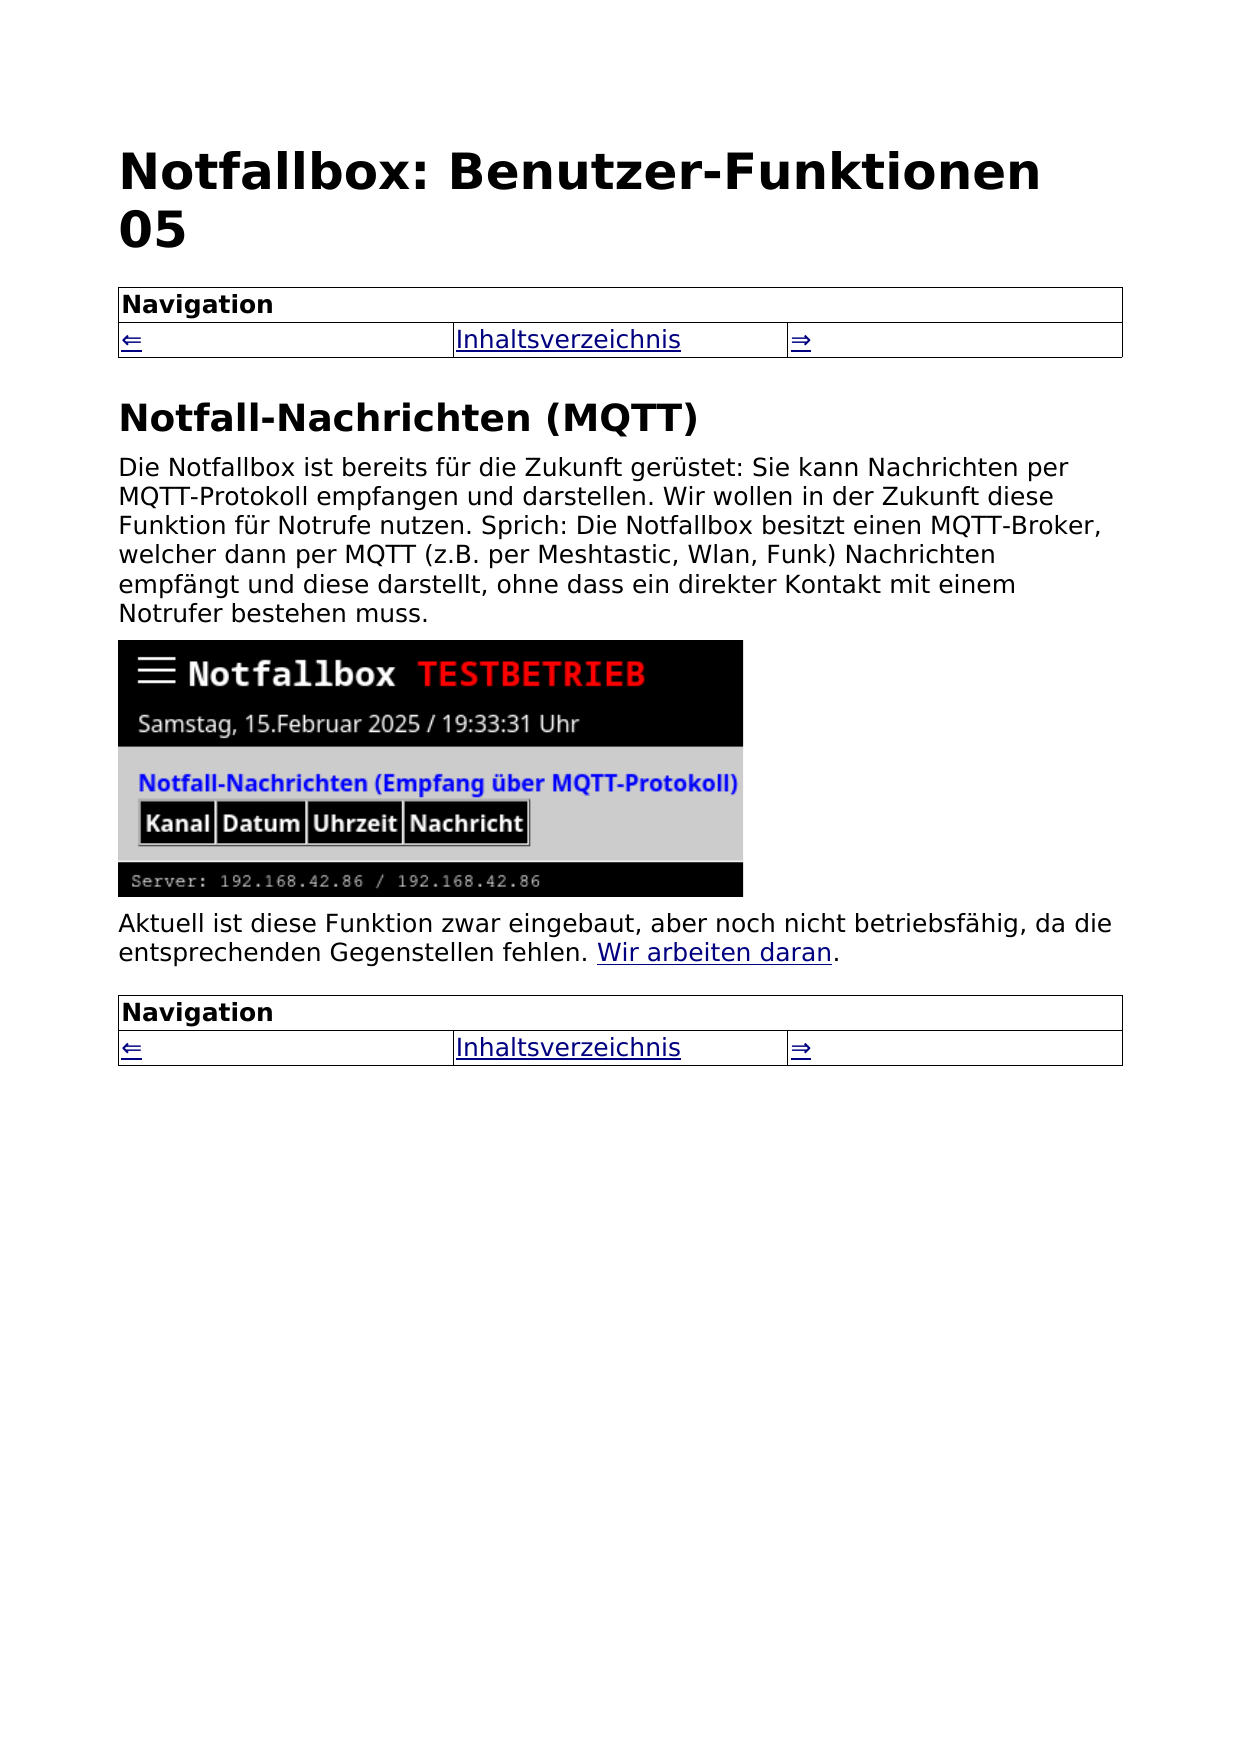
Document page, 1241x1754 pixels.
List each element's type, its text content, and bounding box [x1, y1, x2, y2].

text Die Notfallbox ist bereits für die Zukunft gerüstet: Sie kann Nachrichten per MQTT-Protokoll empfangen und darstellen. Wir wollen in der Zukunft diese Funktion für Notrufe nutzen. Sprich: Die Notfallbox besitzt einen MQTT-Broker, welcher dann per MQTT (z.B. per Meshtastic, Wlan, Funk) Nachrichten empfängt und diese darstellt, ohne dass ein direkter Kontakt mit einem Notrufer bestehen muss. [118, 453, 1122, 628]
subtitle Notfallbox: Benutzer-Funktionen 05 [118, 143, 1122, 259]
table_cell Inhaltsverzeichnis [454, 323, 787, 357]
table_cell Inhaltsverzeichnis [454, 1031, 787, 1065]
text Aktuell ist diese Funktion zwar eingebaut, aber noch nicht betriebsfähig, da die entsprechenden Gegenstellen fehlen. Wir arbeiten daran. [118, 909, 1122, 968]
table_cell ⇒ [788, 323, 1122, 357]
picture [118, 640, 744, 897]
table_cell ⇒ [788, 1031, 1122, 1065]
subtitle Notfall-Nachrichten (MQTT) [118, 397, 1122, 441]
table_cell ⇐ [119, 1031, 453, 1065]
table_header Navigation [119, 288, 1122, 322]
table_header Navigation [119, 996, 1122, 1030]
table_cell ⇐ [119, 323, 453, 357]
